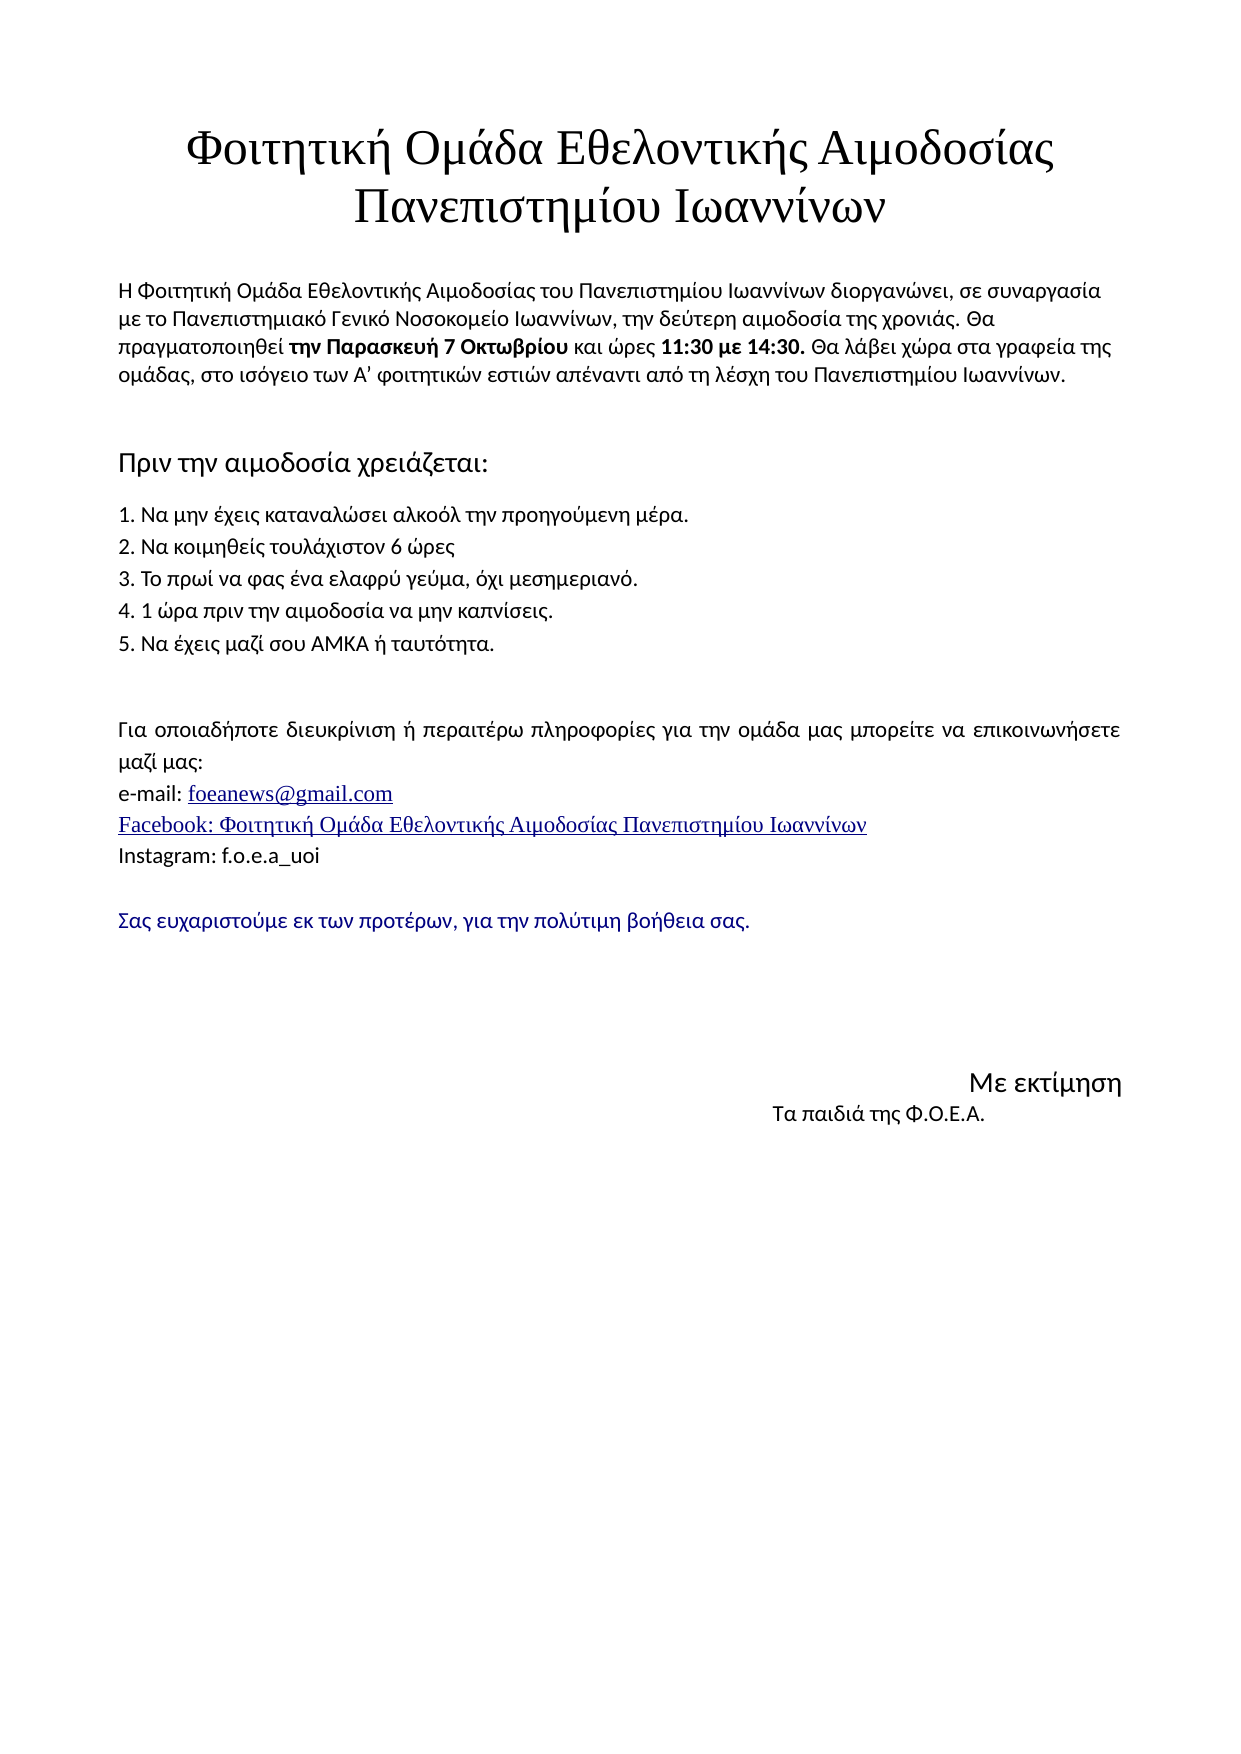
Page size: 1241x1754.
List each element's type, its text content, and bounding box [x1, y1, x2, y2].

text 3. Το πρωί να φας ένα ελαφρύ γεύμα, όχι μεσημεριανό. [118, 564, 1122, 592]
text Φοιτητική Ομάδα Εθελοντικής Αιμοδοσίας Πανεπιστημίου Ιωαννίνων [118, 118, 1122, 233]
text Πριν την αιμοδοσία χρειάζεται: [118, 444, 1122, 480]
text Facebook: Φοιτητική Ομάδα Εθελοντικής Αιμοδοσίας Πανεπιστημίου Ιωαννίνων [118, 811, 1122, 838]
text 2. Να κοιμηθείς τουλάχιστον 6 ώρες [118, 532, 1122, 560]
text e-mail: foeanews@gmail.com [118, 779, 1122, 807]
text 5. Να έχεις μαζί σου ΑΜΚΑ ή ταυτότητα. [118, 629, 1122, 657]
text Τα παιδιά της Φ.Ο.Ε.Α. [118, 1099, 1122, 1128]
text Η Φοιτητική Ομάδα Εθελοντικής Αιμοδοσίας του Πανεπιστημίου Ιωαννίνων διοργανώνει, σε συναργασία με το Πανεπιστημιακό Γενικό Νοσοκομείο Ιωαννίνων, την δεύτερη αιμοδοσία της χρονιάς. Θα πραγματοποιηθεί την Παρασκευή 7 Οκτωβρίου και ώρες 11:30 με 14:30. Θα λάβει χώρα στα γραφεία της ομάδας, στο ισόγειο των Α’ φοιτητικών εστιών απέναντι από τη λέσχη του Πανεπιστημίου Ιωαννίνων. [118, 276, 1122, 388]
text Instagram: f.o.e.a_uoi [118, 841, 1122, 869]
text 4. 1 ώρα πριν την αιμοδοσία να μην καπνίσεις. [118, 596, 1122, 624]
subtitle Με εκτίμηση [118, 1064, 1122, 1099]
text Για οποιαδήποτε διευκρίνιση ή περαιτέρω πληροφορίες για την ομάδα μας μπορείτε να επικοινωνήσετε μαζί μας: [118, 715, 1122, 775]
text Σας ευχαριστούμε εκ των προτέρων, για την πολύτιμη βοήθεια σας. [118, 907, 1122, 935]
text 1. Να μην έχεις καταναλώσει αλκοόλ την προηγούμενη μέρα. [118, 500, 1122, 528]
